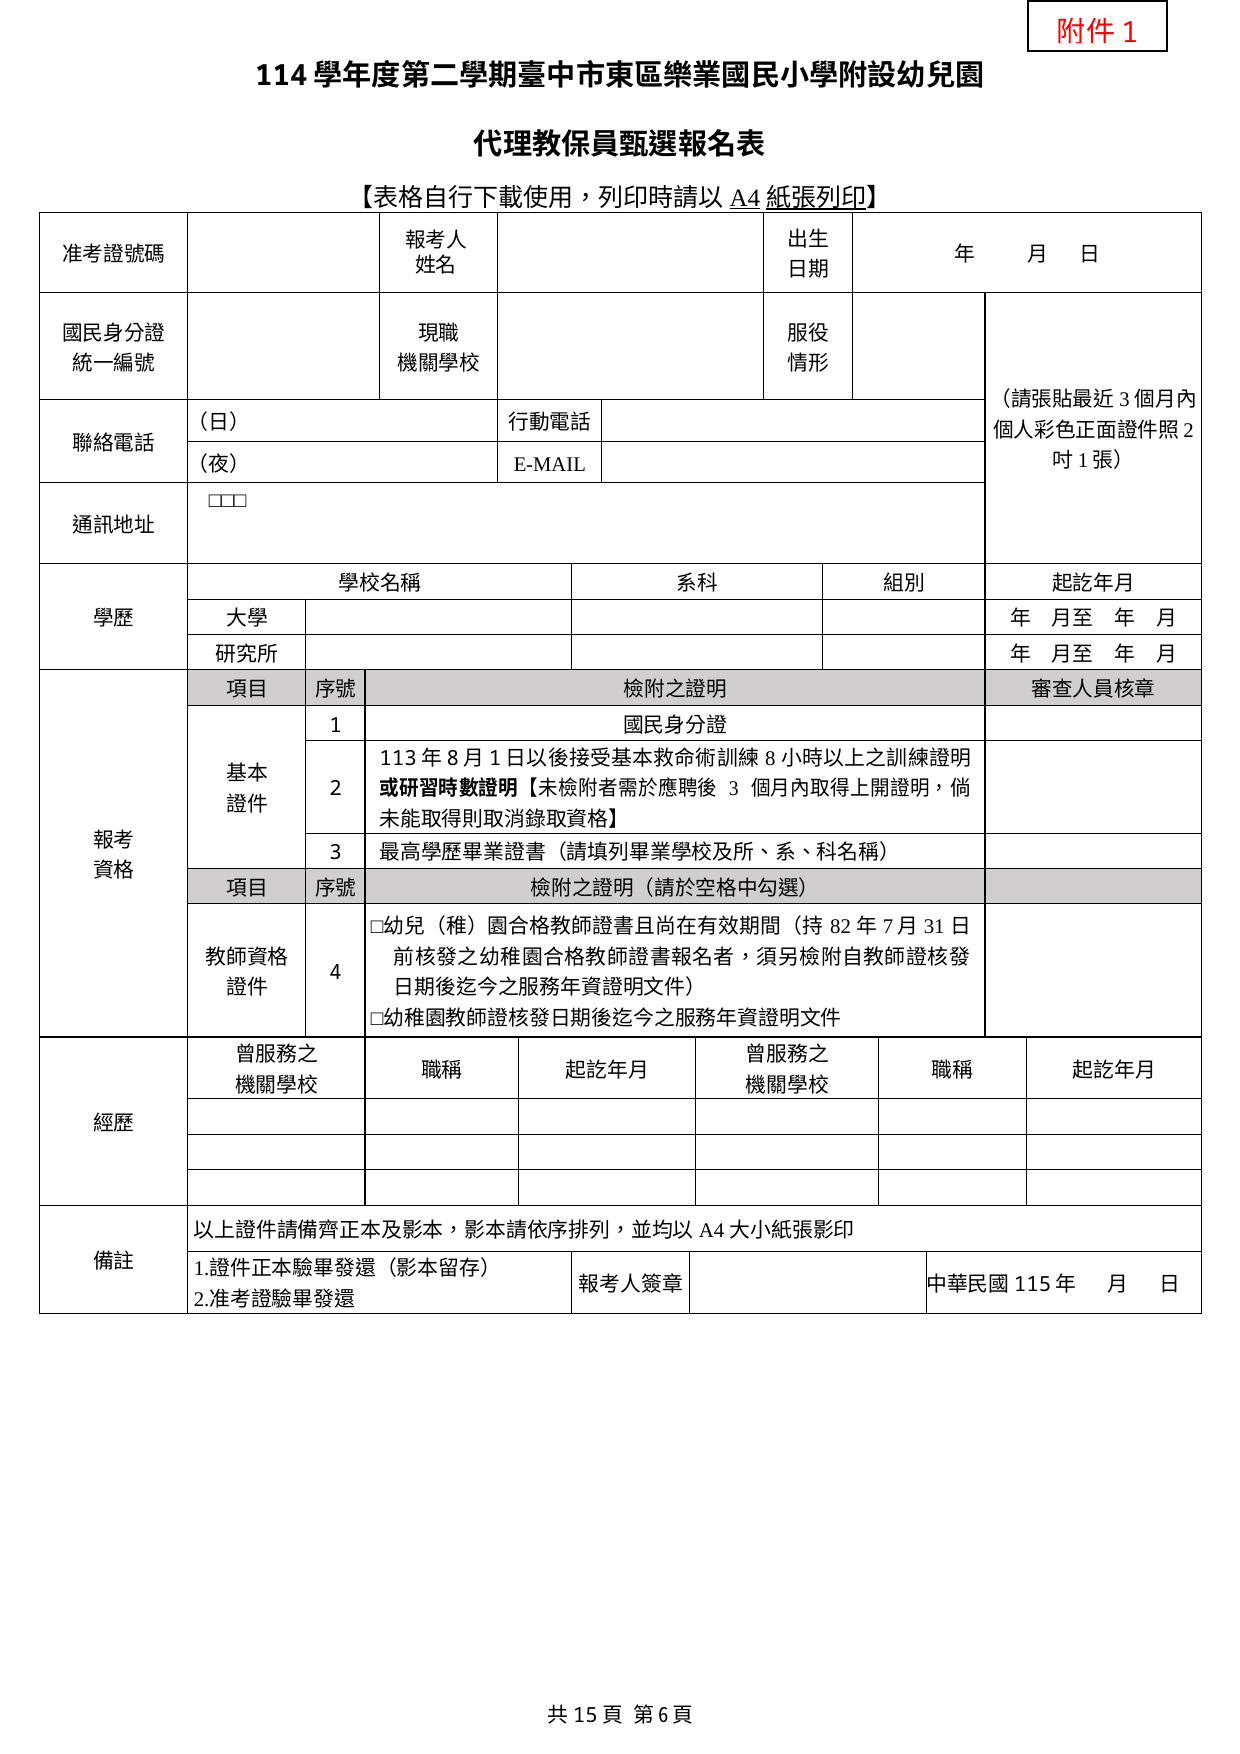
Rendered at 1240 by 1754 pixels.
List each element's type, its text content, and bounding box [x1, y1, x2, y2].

table_cell □幼兒（稚）園合格教師證書且尚在有效期間（持 82 年 7月 31 日前核發之幼稚園合格教師證書報名者，須另檢附自教師證核發日期後迄今之服務年資證明文件） □幼稚園教師證核發日期後迄今之服務年資證明文件 [366, 904, 984, 1036]
table_cell 組別 [823, 564, 984, 598]
table_cell 起訖年月 [986, 564, 1201, 598]
table_cell [986, 869, 1201, 903]
table_cell [519, 1099, 695, 1134]
table_cell [696, 1099, 878, 1134]
table_cell E-MAIL [498, 442, 601, 482]
table_cell 最高學歷畢業證書（請填列畢業學校及所、系、科名稱） [366, 834, 984, 868]
table_cell 現職 機關學校 [380, 293, 497, 399]
table_cell [306, 635, 571, 669]
table_cell 年 月至 年 月 [986, 635, 1201, 669]
table_cell [519, 1135, 695, 1169]
table_cell [1027, 1135, 1201, 1169]
table_cell [188, 1135, 364, 1169]
table_cell 3 [306, 834, 364, 868]
table_cell 國民身分證 統一編號 [40, 293, 187, 399]
table_cell 檢附之證明（請於空格中勾選） [366, 869, 984, 903]
table_cell 年 月至 年 月 [986, 600, 1201, 634]
table_cell （夜） [188, 442, 497, 482]
table_cell [853, 293, 984, 399]
table_cell 以上證件請備齊正本及影本，影本請依序排列，並均以 A4 大小紙張影印 [188, 1206, 1201, 1251]
table_cell 職稱 [879, 1038, 1026, 1098]
table_cell 聯絡電話 [40, 400, 187, 482]
table_header [498, 213, 763, 292]
table_header 年 月 日 [853, 213, 1201, 292]
table_cell 113年8月1日以後接受基本救命術訓練 8 小時以上之訓練證明或研習時數證明【未檢附者需於應聘後 3 個月內取得上開證明，倘未能取得則取消錄取資格】 [366, 741, 984, 832]
table_cell 曾服務之 機關學校 [188, 1038, 364, 1098]
table_cell 國民身分證 [366, 706, 984, 740]
table_cell [188, 1099, 364, 1134]
table_cell [1027, 1099, 1201, 1134]
table_cell [188, 293, 379, 399]
table_header [188, 213, 379, 292]
table_cell [602, 442, 984, 482]
table_cell 檢附之證明 [366, 670, 984, 705]
table_header 出生 日期 [764, 213, 852, 292]
table_header 准考證號碼 [40, 213, 187, 292]
table_cell 職稱 [366, 1038, 518, 1098]
table_cell [188, 1170, 364, 1204]
table_cell 序號 [306, 670, 364, 705]
table_cell □□□ [188, 483, 984, 563]
table_cell [696, 1170, 878, 1204]
table_cell 中華民國115年 月 日 [927, 1252, 1201, 1312]
table_cell [1027, 1170, 1201, 1204]
table_cell [519, 1170, 695, 1204]
table_cell 1 [306, 706, 364, 740]
text 114學年度第二學期臺中市東區樂業國民小學附設幼兒園 [39, 57, 1199, 92]
table_cell 審查人員核章 [986, 670, 1201, 705]
table_cell [306, 600, 571, 634]
table_cell 曾服務之 機關學校 [696, 1038, 878, 1098]
table_cell [572, 600, 822, 634]
table_cell [366, 1099, 518, 1134]
table_cell [879, 1170, 1026, 1204]
table_cell 行動電話 [498, 400, 601, 441]
table_cell [986, 904, 1201, 1036]
table_cell 經歷 [40, 1038, 187, 1204]
table_cell 起訖年月 [519, 1038, 695, 1098]
table_cell 項目 [188, 670, 305, 705]
table_cell [690, 1252, 926, 1312]
table_cell 項目 [188, 869, 305, 903]
table_cell 服役 情形 [764, 293, 852, 399]
table_cell [498, 293, 763, 399]
table_cell [696, 1135, 878, 1169]
table_cell [572, 635, 822, 669]
table_cell 通訊地址 [40, 483, 187, 563]
table_cell 序號 [306, 869, 364, 903]
table_cell （請張貼最近 3 個月內個人彩色正面證件照2吋1張） [986, 293, 1201, 563]
table_cell 起訖年月 [1027, 1038, 1201, 1098]
text 代理教保員甄選報名表 [39, 126, 1199, 161]
table_cell [986, 834, 1201, 868]
table_cell 報考 資格 [40, 670, 187, 1036]
table_cell （日） [188, 400, 497, 441]
table_cell [823, 600, 984, 634]
text 附件1 [1044, 9, 1151, 42]
table_header 報考人 姓名 [380, 213, 497, 292]
table_cell 系科 [572, 564, 822, 598]
table_cell 4 [306, 904, 364, 1036]
table_cell 研究所 [188, 635, 305, 669]
table_cell 學校名稱 [188, 564, 571, 598]
table_cell 學歷 [40, 564, 187, 669]
table_cell 備註 [40, 1206, 187, 1312]
table_cell 教師資格 證件 [188, 904, 305, 1036]
table_cell [879, 1135, 1026, 1169]
table_cell 基本 證件 [188, 706, 305, 868]
table_cell [986, 706, 1201, 740]
table_cell 2 [306, 741, 364, 832]
table_cell [366, 1170, 518, 1204]
table_cell [602, 400, 984, 441]
table_cell [986, 741, 1201, 832]
table_cell 報考人簽章 [572, 1252, 689, 1312]
table_cell 1.證件正本驗畢發還（影本留存） 2.准考證驗畢發還 [188, 1252, 571, 1312]
table_cell [366, 1135, 518, 1169]
table_cell [823, 635, 984, 669]
text 【表格自行下載使用，列印時請以 A4 紙張列印】 [39, 182, 1199, 212]
table_cell [879, 1099, 1026, 1134]
table_cell 大學 [188, 600, 305, 634]
